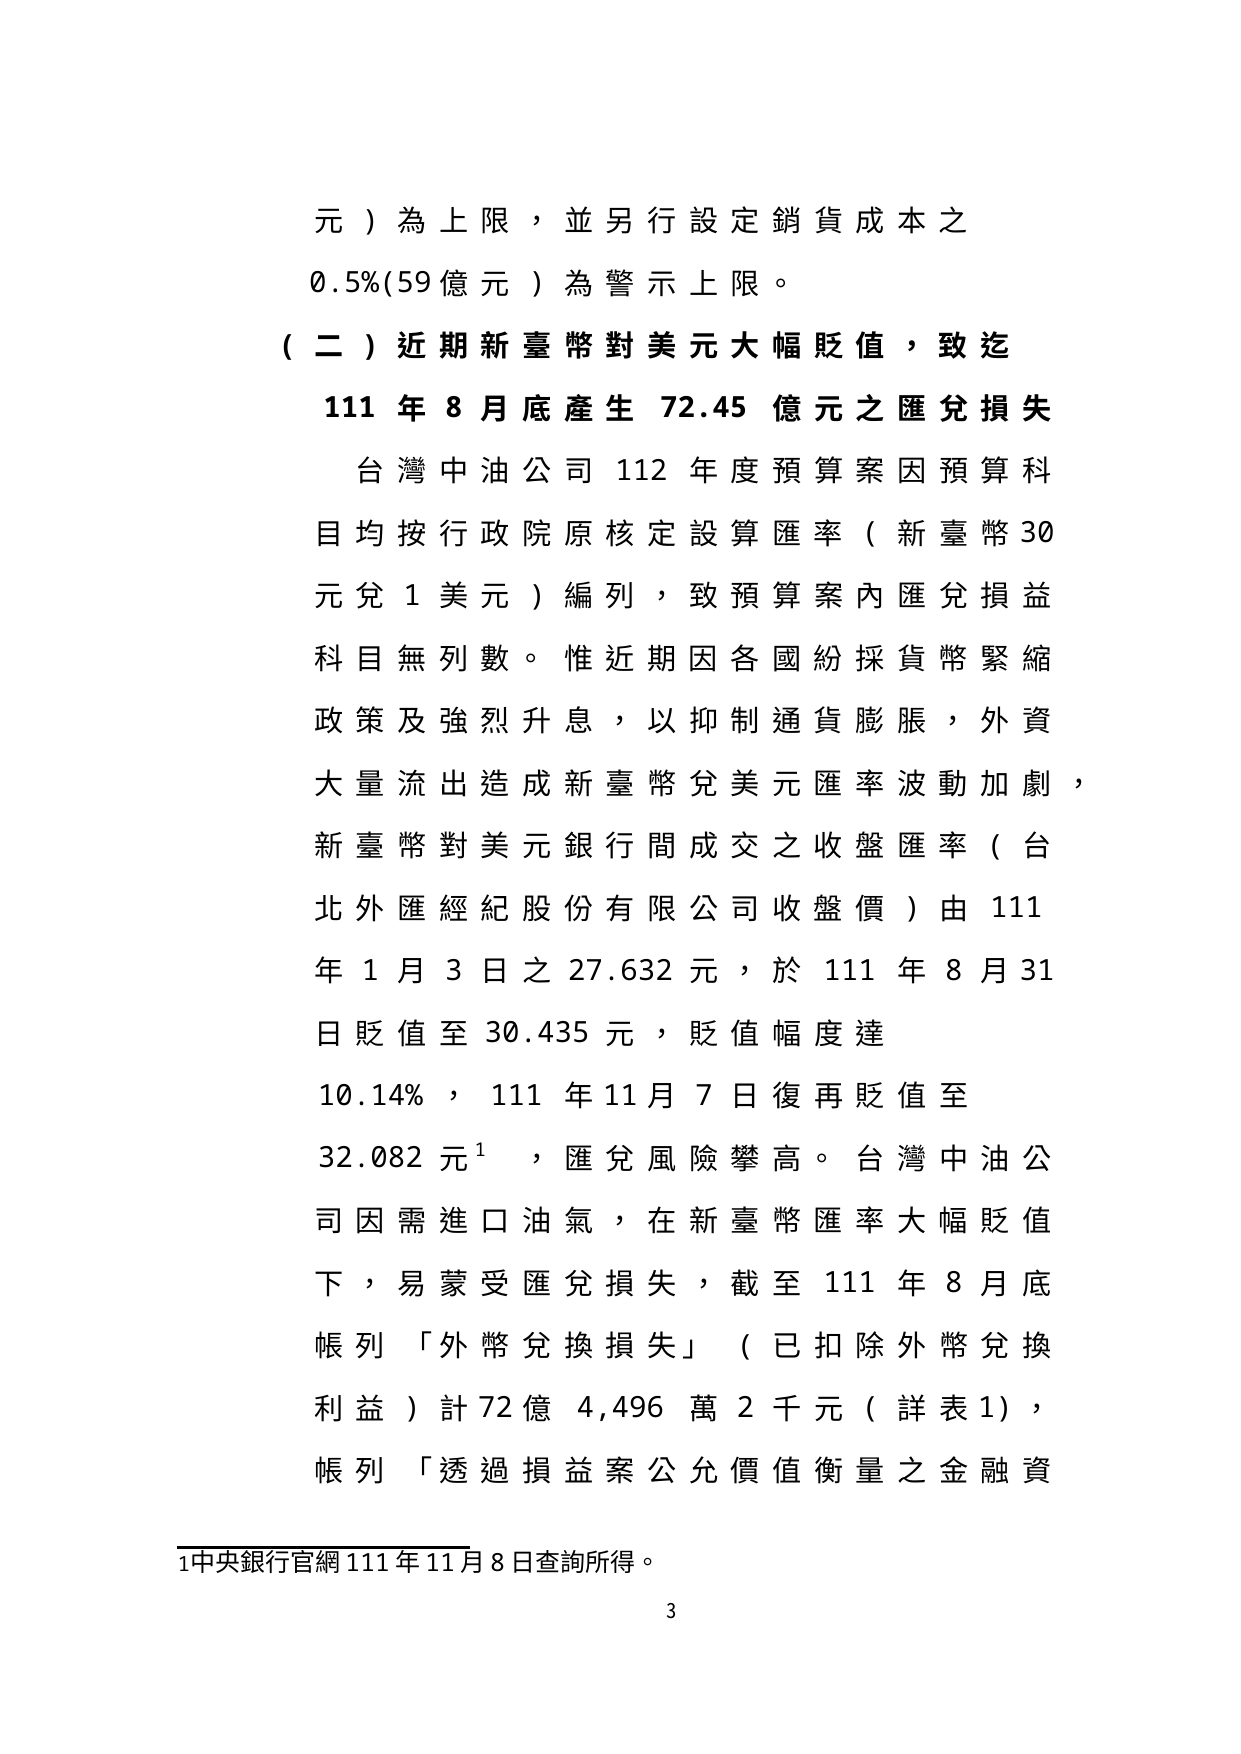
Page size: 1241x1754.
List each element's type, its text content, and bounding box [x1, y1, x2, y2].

text 元)為上限，並另行設定銷貨成本之0.5%(59億元)為警示上限。 [271, 177, 1058, 302]
text (二)近期新臺幣對美元大幅貶值，致迄111年8月底產生72.45億元之匯兌損失 [242, 302, 1058, 427]
text 中央銀行官網111年11月8日查詢所得。 [177, 1548, 1063, 1577]
text 台灣中油公司112年度預算案因預算科目均按行政院原核定設算匯率(新臺幣30元兌1美元)編列，致預算案內匯兌損益科目無列數。惟近期因各國紛採貨幣緊縮政策及強烈升息，以抑制通貨膨脹，外資大量流出造成新臺幣兌美元匯率波動加劇，新臺幣對美元銀行間成交之收盤匯率(台北外匯經紀股份有限公司收盤價)由111年1月3日之27.632元，於111年8月31日貶值至30.435元，貶值幅度達10.14%，111年11月7日復再貶值至32.082元，匯兌風險攀高。台灣中油公司因需進口油氣，在新臺幣匯率大幅貶值下，易蒙受匯兌損失，截至111年8月底帳列「外幣兌換損失」(已扣除外幣兌換利益)計72億4,496萬2千元(詳表1)，帳列「透過損益案公允價值衡量之金融資產利益」(已扣除帳列「透過損益案公允價值衡量之金融負債損失」)計6億7,449萬3千元。 [271, 427, 1058, 1490]
